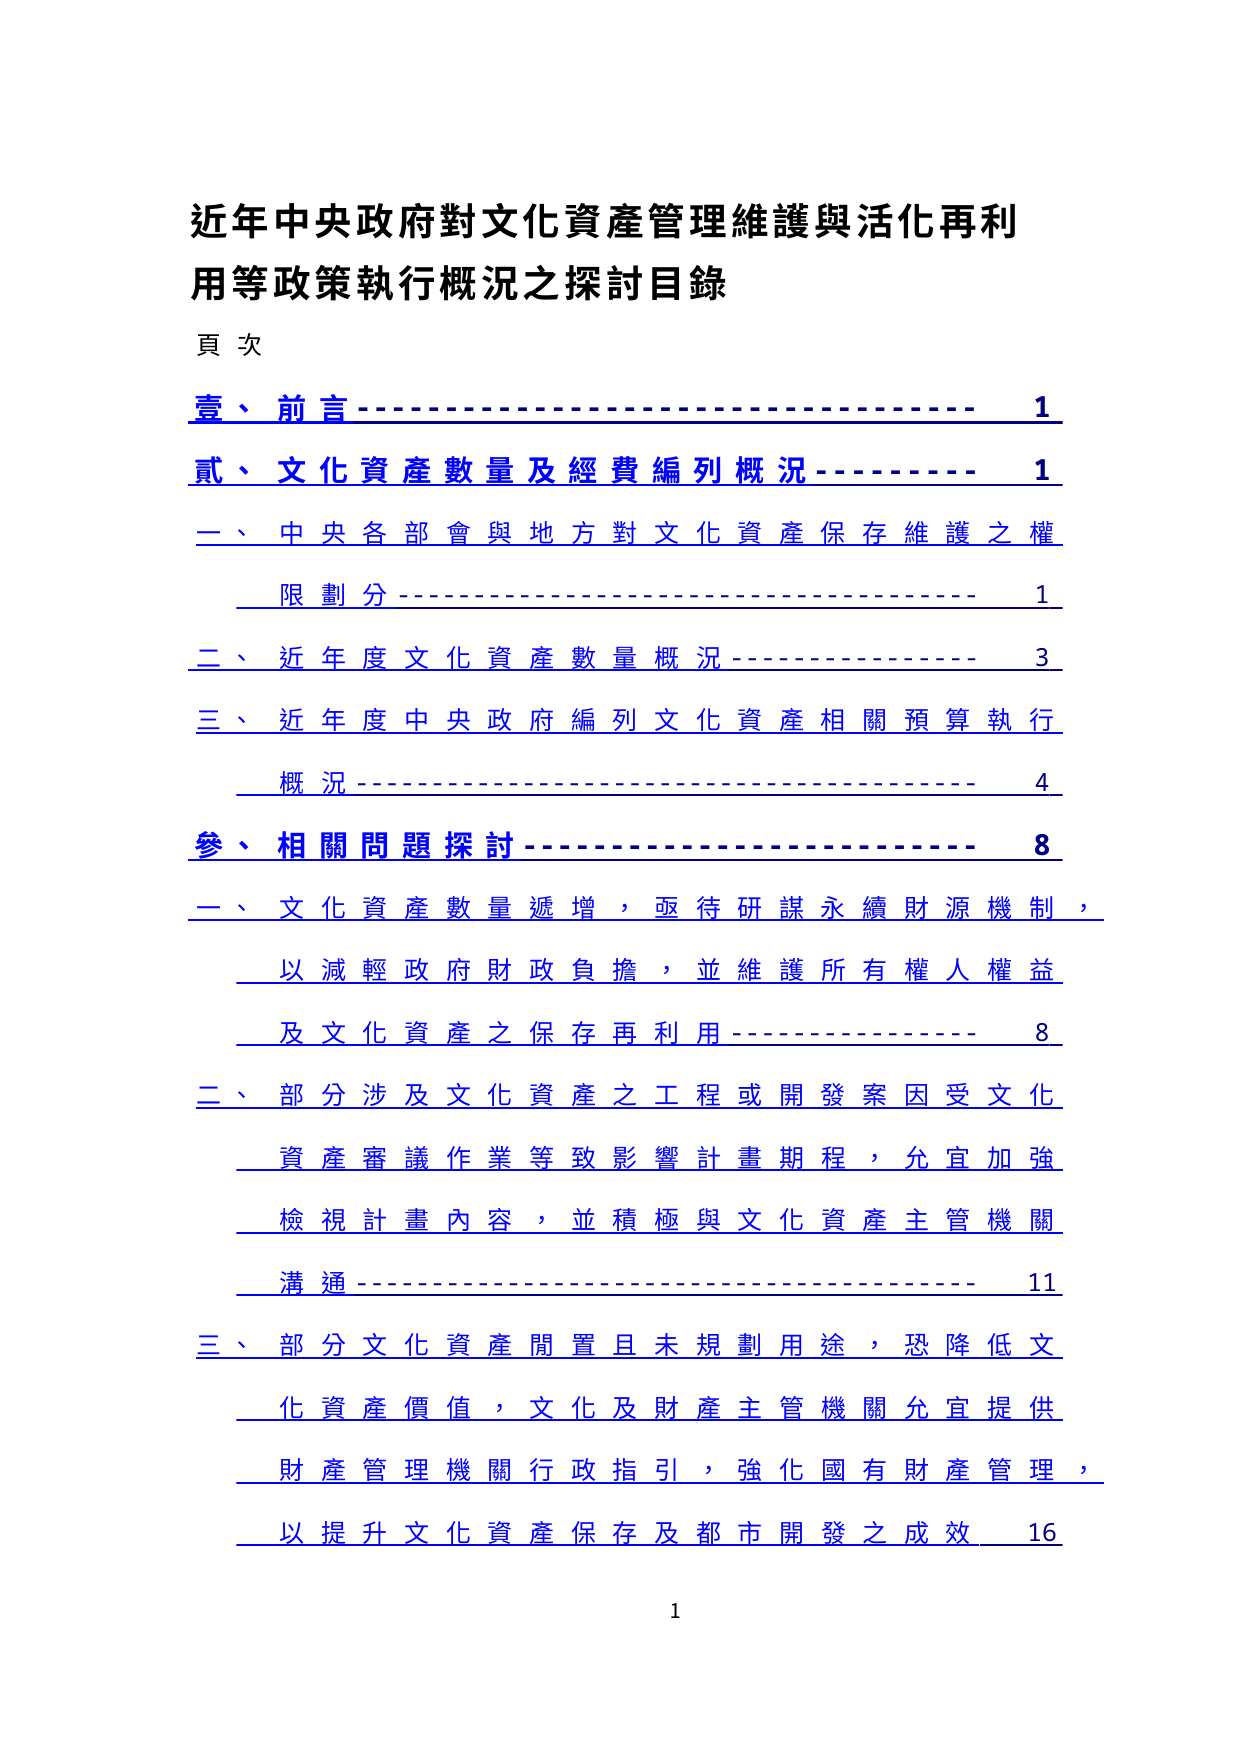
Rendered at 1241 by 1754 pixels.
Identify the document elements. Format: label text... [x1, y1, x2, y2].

text 參、相關問題探討 8 [188, 802, 1063, 859]
text 三、部分文化資產閒置且未規劃用途，恐降低文化資產價值，文化及財產主管機關允宜提供財產管理機關行政指引，強化國有財產管理，以提升文化資產保存及都市開發之成效 16 [188, 1302, 1063, 1552]
text 一、文化資產數量遞增，亟待研謀永續財源機制，以減輕政府財政負擔，並維護所有權人權益及文化資產之保存再利用 8 [188, 921, 1063, 1052]
text 近年中央政府對文化資產管理維護與活化再利用等政策執行概況之探討目錄 頁次 [188, 177, 1055, 365]
text 貳、文化資產數量及經費編列概況 1 [188, 427, 1063, 484]
text [188, 486, 1063, 490]
text 三、近年度中央政府編列文化資產相關預算執行概況 4 [188, 677, 1063, 802]
text 二、近年度文化資產數量概況 3 [188, 615, 1063, 669]
text 壹、前言 1 [188, 365, 1063, 421]
text 一、文化資產數量遞增，亟待研謀永續財源機制，以減輕政府財政負擔，並維護所有權人權益及文化資產之保存再利用 8 [188, 865, 1063, 919]
text 二、部分涉及文化資產之工程或開發案因受文化資產審議作業等致影響計畫期程，允宜加強檢視計畫內容，並積極與文化資產主管機關溝通 11 [188, 1052, 1063, 1302]
text [188, 671, 1063, 677]
text [188, 861, 1063, 865]
text 一、中央各部會與地方對文化資產保存維護之權限劃分 1 [188, 490, 1063, 615]
